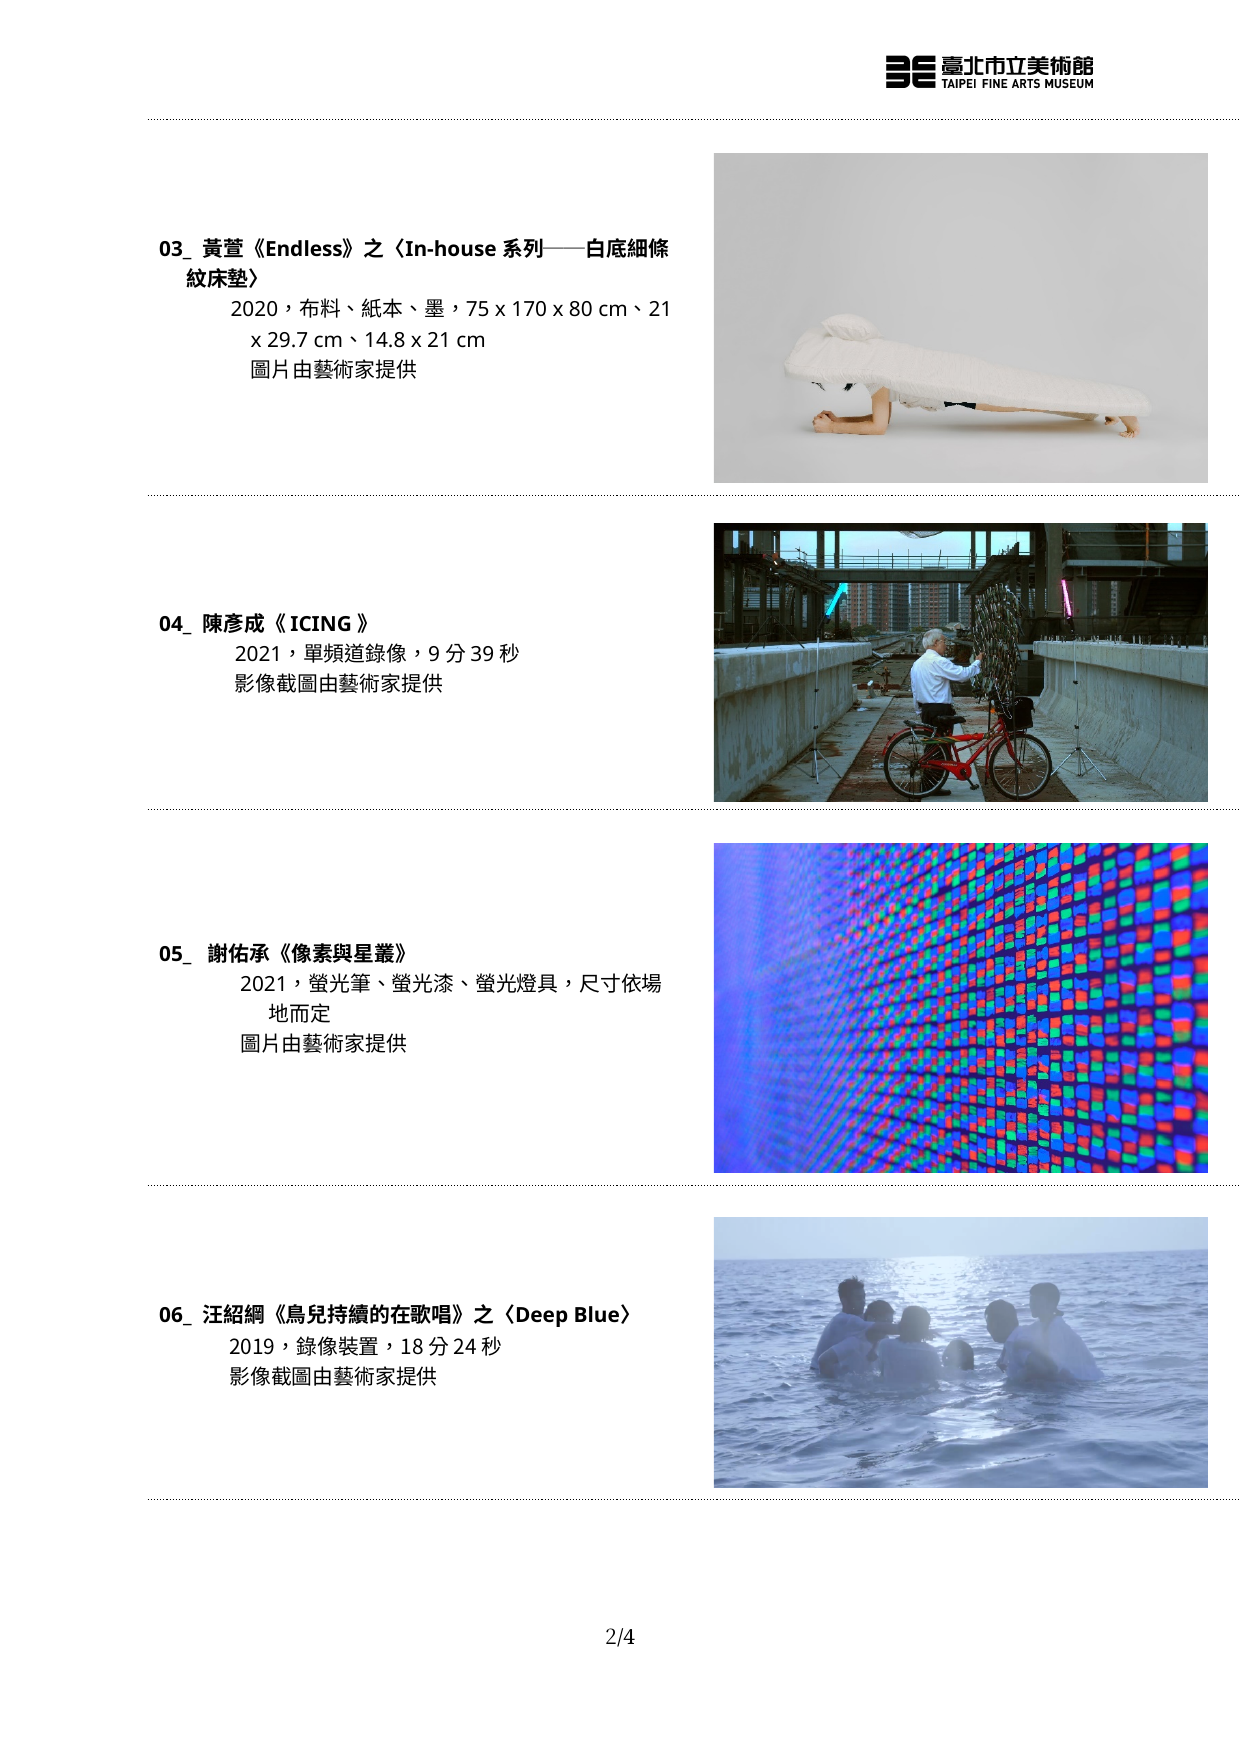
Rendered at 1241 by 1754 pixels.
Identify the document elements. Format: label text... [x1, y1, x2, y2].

table_cell 05_ 謝佑承《像素與星叢》 2021，螢光筆、螢光漆、螢光燈具，尺寸依場地而定 圖片由藝術家提供 [148, 809, 691, 1185]
table_cell [691, 1185, 1240, 1498]
table_cell [691, 809, 1240, 1185]
table_cell 06_ 汪紹綱《鳥兒持續的在歌唱》之〈Deep Blue〉 2019，錄像裝置，18 分 24 秒 影像截圖由藝術家提供 [148, 1185, 691, 1498]
table_cell [691, 119, 1240, 495]
table_cell 03_ 黃萱《Endless》之〈In-house 系列──白底細條 紋床墊〉 2020，布料、紙本、墨，75 x 170 x 80 cm、21 x 29.7 cm、14.8 x 21 cm 圖片由藝術家提供 [148, 119, 691, 495]
table_cell [691, 495, 1240, 809]
table_cell 04_ 陳彥成《 ICING 》 2021，單頻道錄像，9 分39 秒 影像截圖由藝術家提供 [148, 495, 691, 809]
